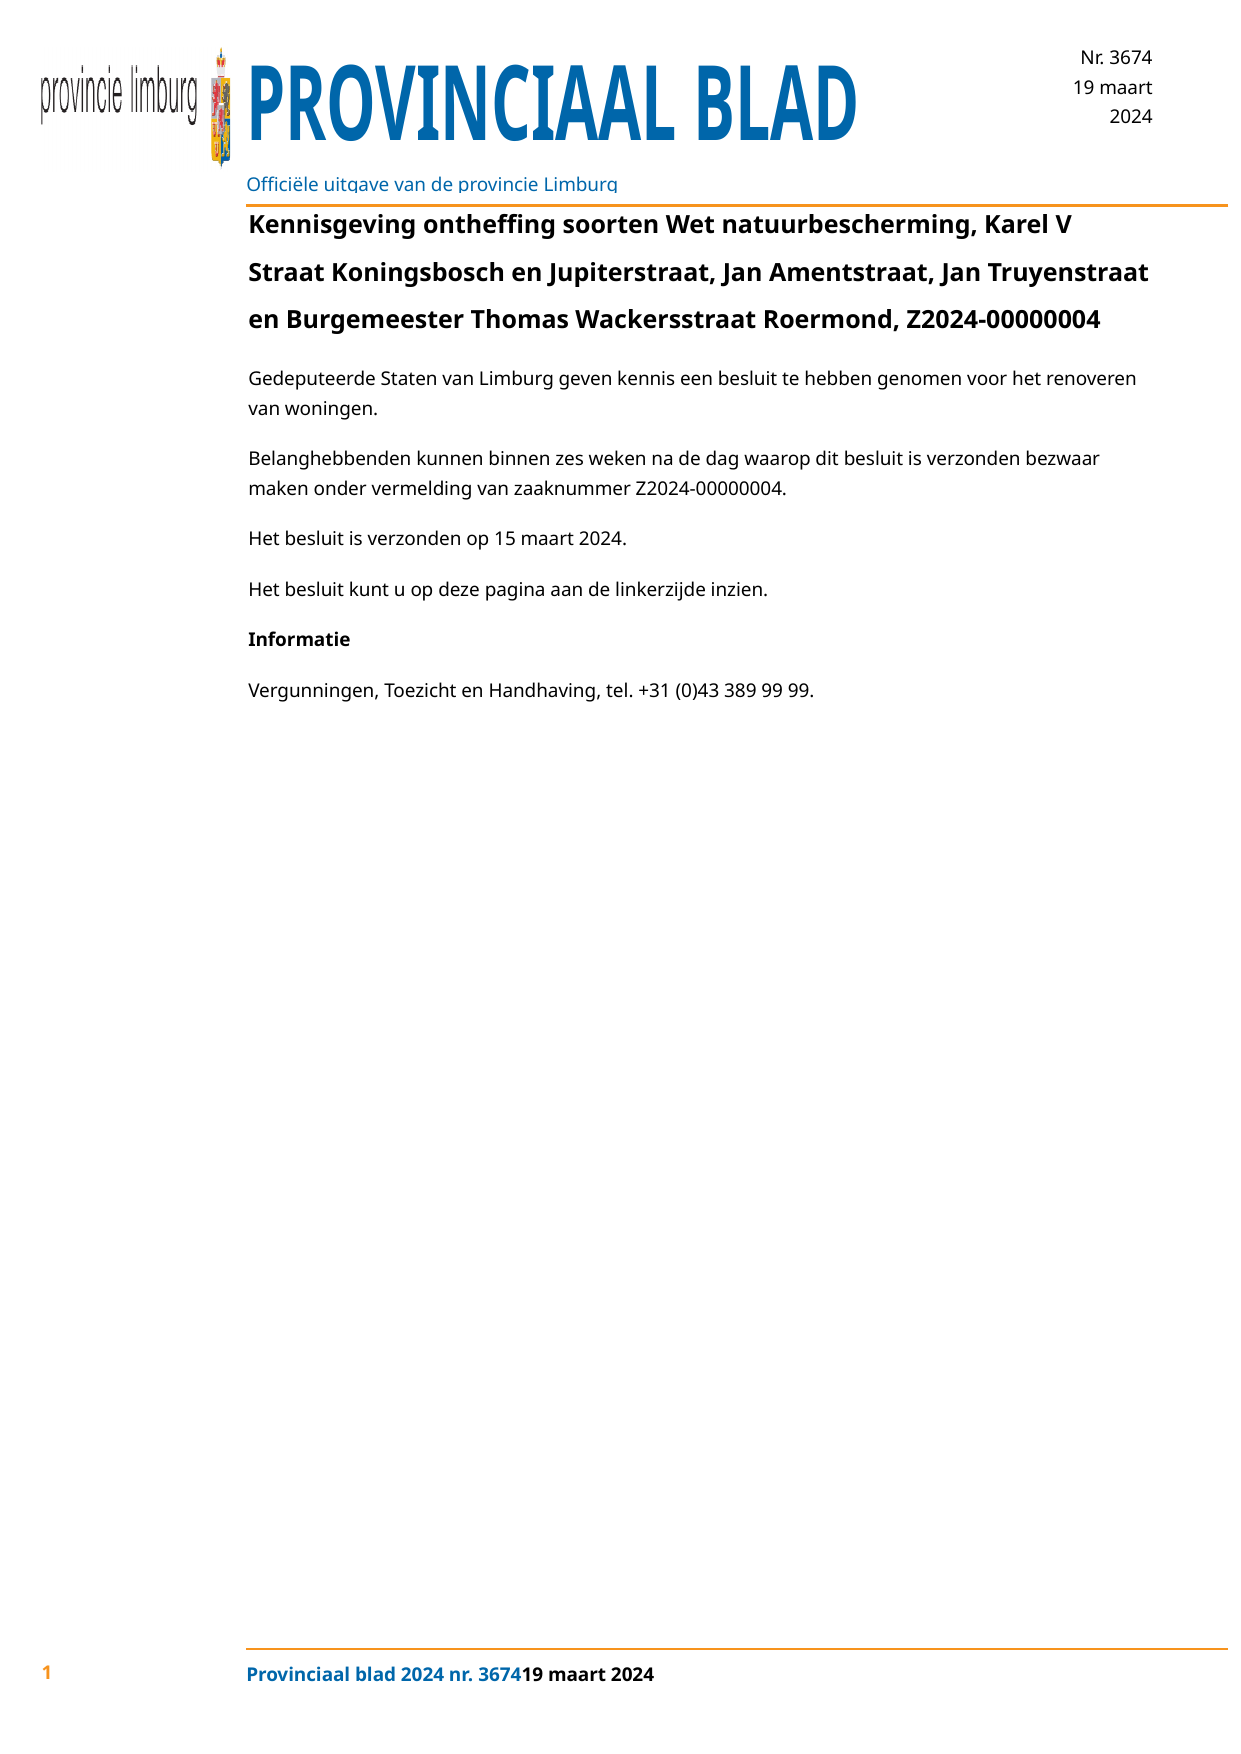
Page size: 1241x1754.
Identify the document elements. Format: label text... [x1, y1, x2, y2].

text Het besluit is verzonden op 15 maart 2024. [248, 526, 1152, 551]
text Het besluit kunt u op deze pagina aan de linkerzijde inzien. [248, 576, 1152, 602]
text Gedeputeerde Staten van Limburg geven kennis een besluit te hebben genomen voor het renoveren van woningen. [248, 366, 1152, 421]
picture [41, 47, 231, 172]
text Informatie [248, 626, 1152, 652]
text Vergunningen, Toezicht en Handhaving, tel. +31 (0)43 389 99 99. [248, 677, 1152, 702]
text Kennisgeving ontheffing soorten Wet natuurbescherming, Karel V Straat Koningsbosch en Jupiterstraat, Jan Amentstraat, Jan Truyenstraat en Burgemeester Thomas Wackersstraat Roermond, Z2024-00000004 [248, 207, 1152, 336]
text Belanghebbenden kunnen binnen zes weken na de dag waarop dit besluit is verzonden bezwaar maken onder vermelding van zaaknummer Z2024-00000004. [248, 446, 1152, 501]
